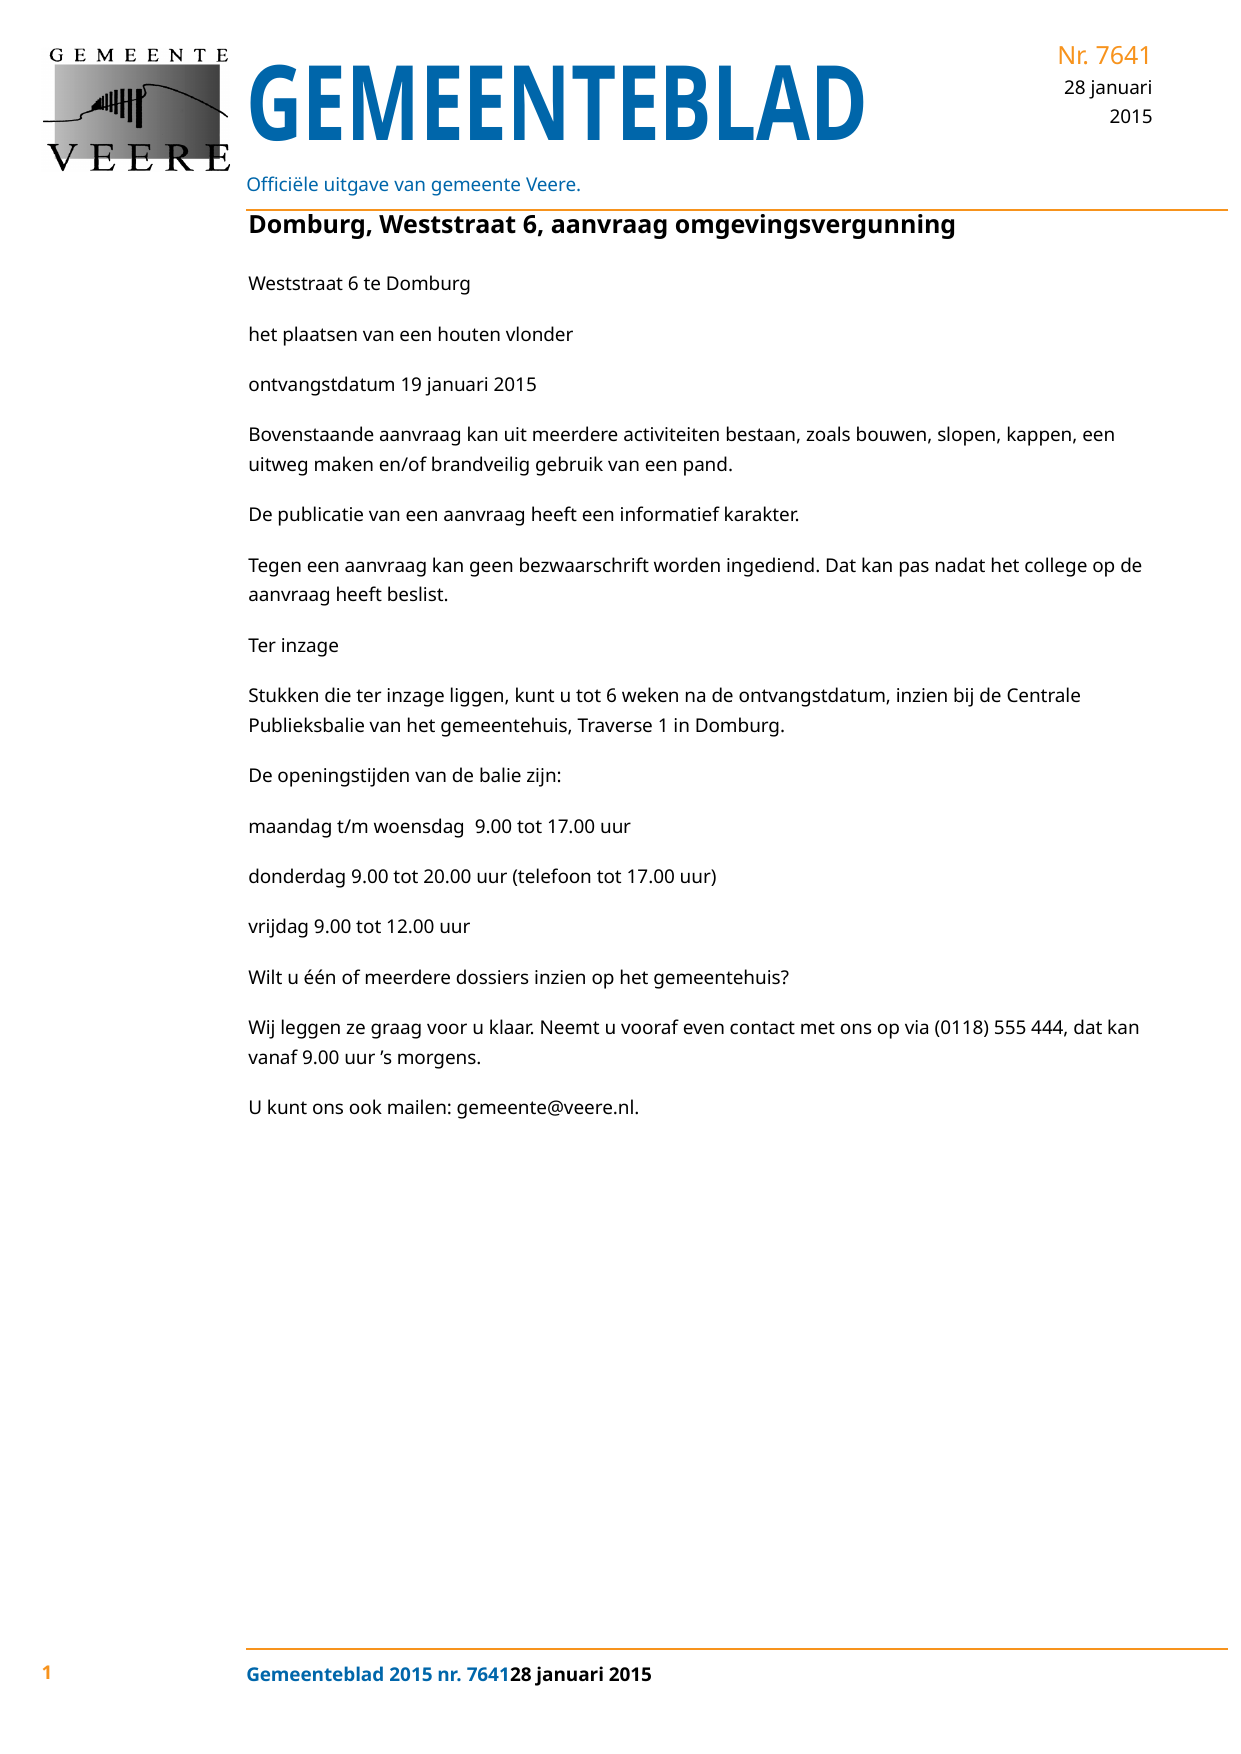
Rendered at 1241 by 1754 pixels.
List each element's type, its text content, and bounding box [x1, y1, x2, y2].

text Tegen een aanvraag kan geen bezwaarschrift worden ingediend. Dat kan pas nadat het college op de aanvraag heeft beslist. [248, 552, 1152, 607]
text het plaatsen van een houten vlonder [248, 321, 1152, 346]
text Ter inzage [248, 632, 1152, 658]
text Weststraat 6 te Domburg [248, 270, 1152, 296]
text vrijdag 9.00 tot 12.00 uur [248, 914, 1152, 939]
text De publicatie van een aanvraag heeft een informatief karakter. [248, 502, 1152, 527]
text maandag t/m woensdag 9.00 tot 17.00 uur [248, 813, 1152, 838]
text Stukken die ter inzage liggen, kunt u tot 6 weken na de ontvangstdatum, inzien bij de Centrale Publieksbalie van het gemeentehuis, Traverse 1 in Domburg. [248, 682, 1152, 738]
text Bovenstaande aanvraag kan uit meerdere activiteiten bestaan, zoals bouwen, slopen, kappen, een uitweg maken en/of brandveilig gebruik van een pand. [248, 422, 1152, 477]
text ontvangstdatum 19 januari 2015 [248, 371, 1152, 397]
text Wij leggen ze graag voor u klaar. Neemt u vooraf even contact met ons op via (0118) 555 444, dat kan vanaf 9.00 uur ’s morgens. [248, 1014, 1152, 1070]
text U kunt ons ook mailen: gemeente@veere.nl. [248, 1094, 1152, 1120]
text donderdag 9.00 tot 20.00 uur (telefoon tot 17.00 uur) [248, 863, 1152, 889]
text Wilt u één of meerdere dossiers inzien op het gemeentehuis? [248, 964, 1152, 990]
text De openingstijden van de balie zijn: [248, 762, 1152, 788]
text Domburg, Weststraat 6, aanvraag omgevingsvergunning [248, 211, 1152, 241]
picture [41, 47, 231, 172]
